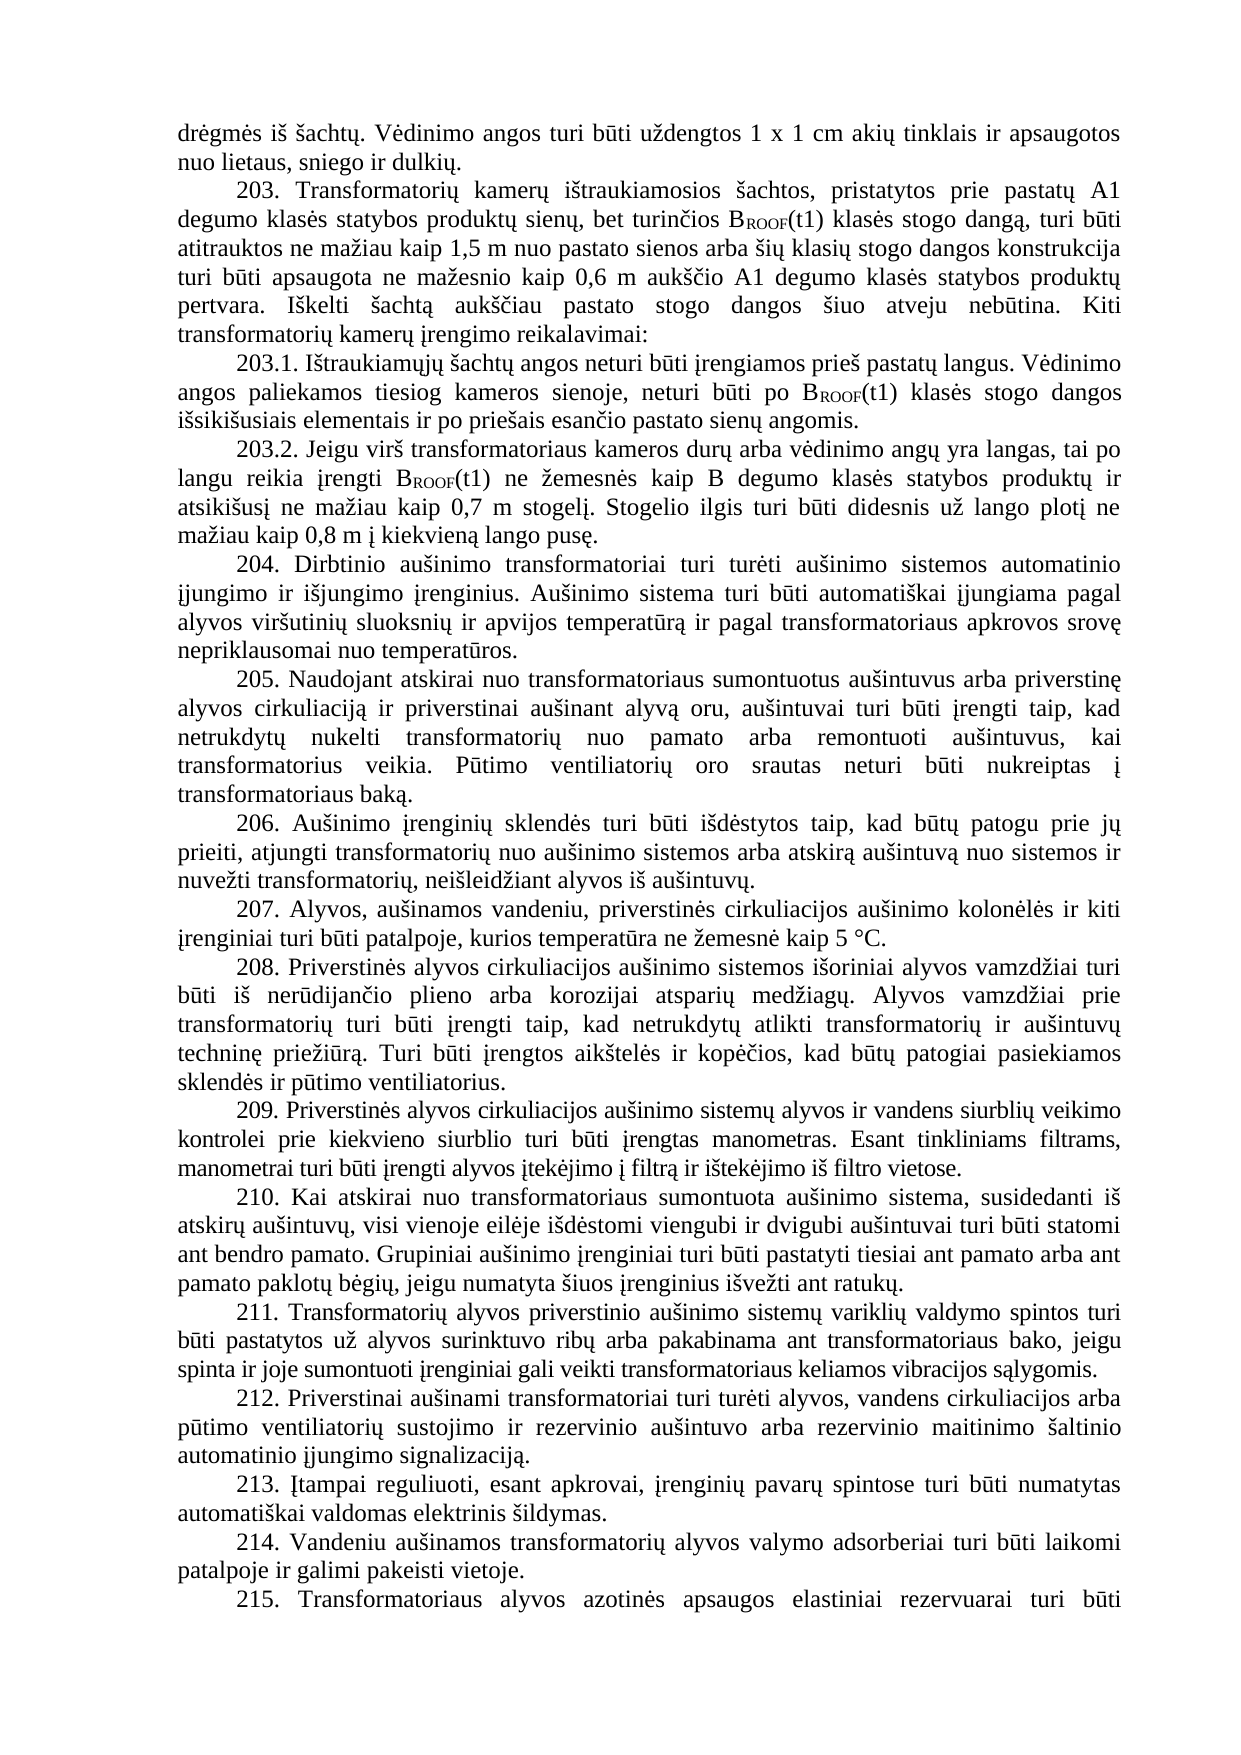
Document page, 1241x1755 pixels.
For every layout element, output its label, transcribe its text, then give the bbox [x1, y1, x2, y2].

text 203. Transformatorių kamerų ištraukiamosios šachtos, pristatytos prie pastatų A1 degumo klasės statybos produktų sienų, bet turinčios BROOF(t1) klasės stogo dangą, turi būti atitrauktos ne mažiau kaip 1,5 m nuo pastato sienos arba šių klasių stogo dangos konstrukcija turi būti apsaugota ne mažesnio kaip 0,6 m aukščio A1 degumo klasės statybos produktų pertvara. Iškelti šachtą aukščiau pastato stogo dangos šiuo atveju nebūtina. Kiti transformatorių kamerų įrengimo reikalavimai: [177, 176, 1122, 348]
text 213. Įtampai reguliuoti, esant apkrovai, įrenginių pavarų spintose turi būti numatytas automatiškai valdomas elektrinis šildymas. [177, 1469, 1122, 1527]
text 206. Aušinimo įrenginių sklendės turi būti išdėstytos taip, kad būtų patogu prie jų prieiti, atjungti transformatorių nuo aušinimo sistemos arba atskirą aušintuvą nuo sistemos ir nuvežti transformatorių, neišleidžiant alyvos iš aušintuvų. [177, 808, 1122, 894]
text 212. Priverstinai aušinami transformatoriai turi turėti alyvos, vandens cirkuliacijos arba pūtimo ventiliatorių sustojimo ir rezervinio aušintuvo arba rezervinio maitinimo šaltinio automatinio įjungimo signalizaciją. [177, 1383, 1122, 1469]
text 203.1. Ištraukiamųjų šachtų angos neturi būti įrengiamos prieš pastatų langus. Vėdinimo angos paliekamos tiesiog kameros sienoje, neturi būti po BROOF(t1) klasės stogo dangos išsikišusiais elementais ir po priešais esančio pastato sienų angomis. [177, 348, 1122, 434]
text 203.2. Jeigu virš transformatoriaus kameros durų arba vėdinimo angų yra langas, tai po langu reikia įrengti BROOF(t1) ne žemesnės kaip B degumo klasės statybos produktų ir atsikišusį ne mažiau kaip 0,7 m stogelį. Stogelio ilgis turi būti didesnis už lango plotį ne mažiau kaip 0,8 m į kiekvieną lango pusę. [177, 434, 1122, 549]
text 215. Transformatoriaus alyvos azotinės apsaugos elastiniai rezervuarai turi būti [177, 1584, 1122, 1613]
text 211. Transformatorių alyvos priverstinio aušinimo sistemų variklių valdymo spintos turi būti pastatytos už alyvos surinktuvo ribų arba pakabinama ant transformatoriaus bako, jeigu spinta ir joje sumontuoti įrenginiai gali veikti transformatoriaus keliamos vibracijos sąlygomis. [177, 1297, 1122, 1383]
text 210. Kai atskirai nuo transformatoriaus sumontuota aušinimo sistema, susidedanti iš atskirų aušintuvų, visi vienoje eilėje išdėstomi viengubi ir dvigubi aušintuvai turi būti statomi ant bendro pamato. Grupiniai aušinimo įrenginiai turi būti pastatyti tiesiai ant pamato arba ant pamato paklotų bėgių, jeigu numatyta šiuos įrenginius išvežti ant ratukų. [177, 1182, 1122, 1297]
text 209. Priverstinės alyvos cirkuliacijos aušinimo sistemų alyvos ir vandens siurblių veikimo kontrolei prie kiekvieno siurblio turi būti įrengtas manometras. Esant tinkliniams filtrams, manometrai turi būti įrengti alyvos įtekėjimo į filtrą ir ištekėjimo iš filtro vietose. [177, 1096, 1122, 1182]
text 204. Dirbtinio aušinimo transformatoriai turi turėti aušinimo sistemos automatinio įjungimo ir išjungimo įrenginius. Aušinimo sistema turi būti automatiškai įjungiama pagal alyvos viršutinių sluoksnių ir apvijos temperatūrą ir pagal transformatoriaus apkrovos srovę nepriklausomai nuo temperatūros. [177, 549, 1122, 664]
text 208. Priverstinės alyvos cirkuliacijos aušinimo sistemos išoriniai alyvos vamzdžiai turi būti iš nerūdijančio plieno arba korozijai atsparių medžiagų. Alyvos vamzdžiai prie transformatorių turi būti įrengti taip, kad netrukdytų atlikti transformatorių ir aušintuvų techninę priežiūrą. Turi būti įrengtos aikštelės ir kopėčios, kad būtų patogiai pasiekiamos sklendės ir pūtimo ventiliatorius. [177, 952, 1122, 1096]
text 214. Vandeniu aušinamos transformatorių alyvos valymo adsorberiai turi būti laikomi patalpoje ir galimi pakeisti vietoje. [177, 1527, 1122, 1584]
text 207. Alyvos, aušinamos vandeniu, priverstinės cirkuliacijos aušinimo kolonėlės ir kiti įrenginiai turi būti patalpoje, kurios temperatūra ne žemesnė kaip 5 °C. [177, 894, 1122, 952]
text drėgmės iš šachtų. Vėdinimo angos turi būti uždengtos 1 x 1 cm akių tinklais ir apsaugotos nuo lietaus, sniego ir dulkių. [177, 118, 1122, 176]
text 205. Naudojant atskirai nuo transformatoriaus sumontuotus aušintuvus arba priverstinę alyvos cirkuliaciją ir priverstinai aušinant alyvą oru, aušintuvai turi būti įrengti taip, kad netrukdytų nukelti transformatorių nuo pamato arba remontuoti aušintuvus, kai transformatorius veikia. Pūtimo ventiliatorių oro srautas neturi būti nukreiptas į transformatoriaus baką. [177, 664, 1122, 808]
